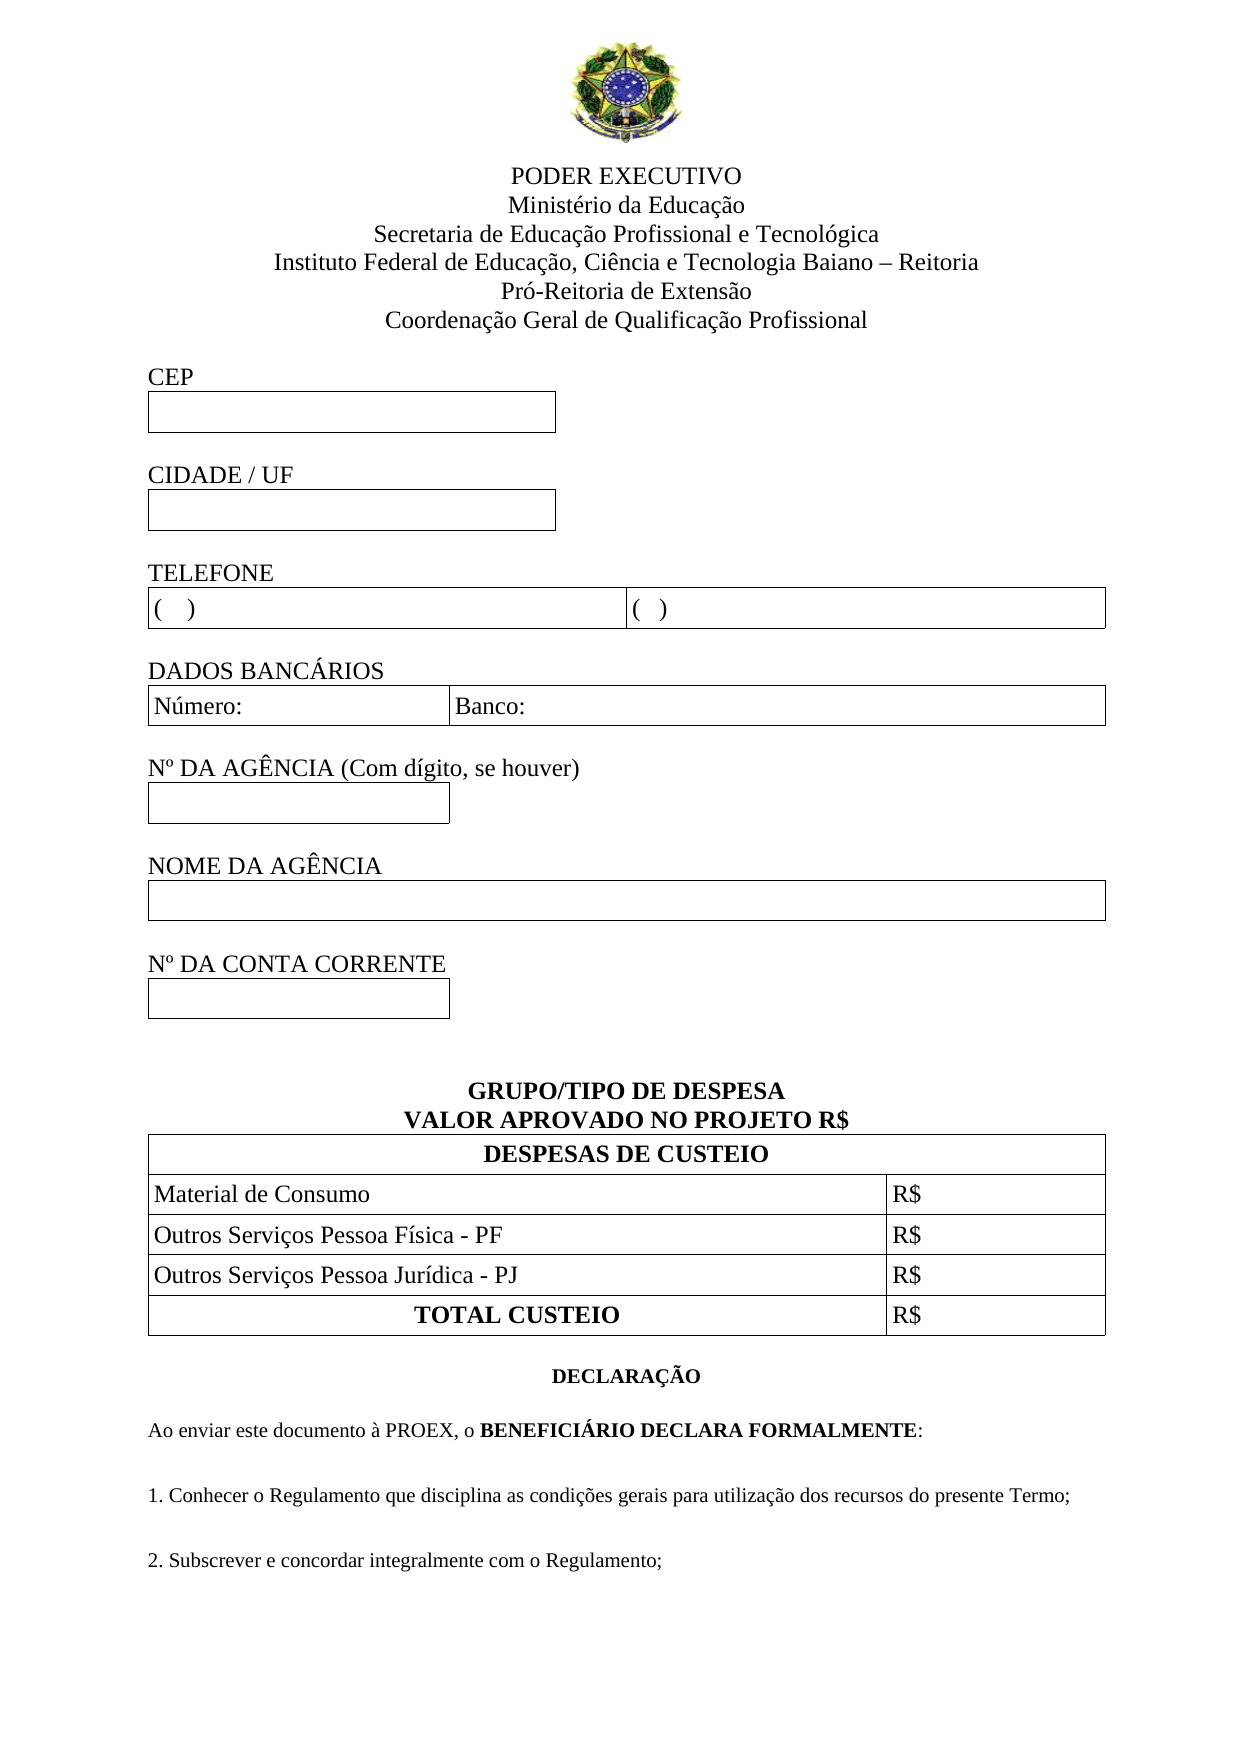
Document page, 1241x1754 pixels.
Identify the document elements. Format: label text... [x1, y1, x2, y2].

text Nº DA CONTA CORRENTE [148, 949, 1105, 978]
table_header [149, 881, 1105, 920]
table_header DESPESAS DE CUSTEIO [149, 1135, 1105, 1174]
text TELEFONE [148, 558, 1105, 587]
table_header Banco: [450, 686, 1105, 725]
text Ao enviar este documento à PROEX, o BENEFICIÁRIO DECLARA FORMALMENTE: [148, 1417, 1105, 1442]
table_header ( ) [627, 588, 1105, 627]
table_cell Material de Consumo [149, 1175, 886, 1214]
table_cell R$ [887, 1175, 1105, 1214]
table_header [149, 490, 555, 529]
table_cell Outros Serviços Pessoa Física - PF [149, 1215, 886, 1254]
table_cell R$ [887, 1215, 1105, 1254]
text CEP [148, 362, 1105, 391]
text GRUPO/TIPO DE DESPESA [148, 1076, 1105, 1105]
text CIDADE / UF [148, 460, 1105, 489]
text NOME DA AGÊNCIA [148, 851, 1105, 880]
text 1. Conhecer o Regulamento que disciplina as condições gerais para utilização dos recursos do presente Termo; [148, 1483, 1105, 1507]
picture [567, 41, 685, 144]
table_header ( ) [149, 588, 626, 627]
text DECLARAÇÃO [148, 1364, 1105, 1388]
text Nº DA AGÊNCIA (Com dígito, se houver) [148, 753, 1105, 782]
text DADOS BANCÁRIOS [148, 656, 1105, 685]
table_header [149, 783, 449, 822]
table_header [149, 392, 555, 432]
table_cell Outros Serviços Pessoa Jurídica - PJ [149, 1255, 886, 1295]
table_cell TOTAL CUSTEIO [149, 1296, 886, 1335]
table_header [149, 979, 449, 1018]
table_cell R$ [887, 1296, 1105, 1335]
text VALOR APROVADO NO PROJETO R$ [148, 1105, 1105, 1133]
table_header Número: [149, 686, 449, 725]
text 2. Subscrever e concordar integralmente com o Regulamento; [148, 1548, 1105, 1572]
table_cell R$ [887, 1255, 1105, 1295]
